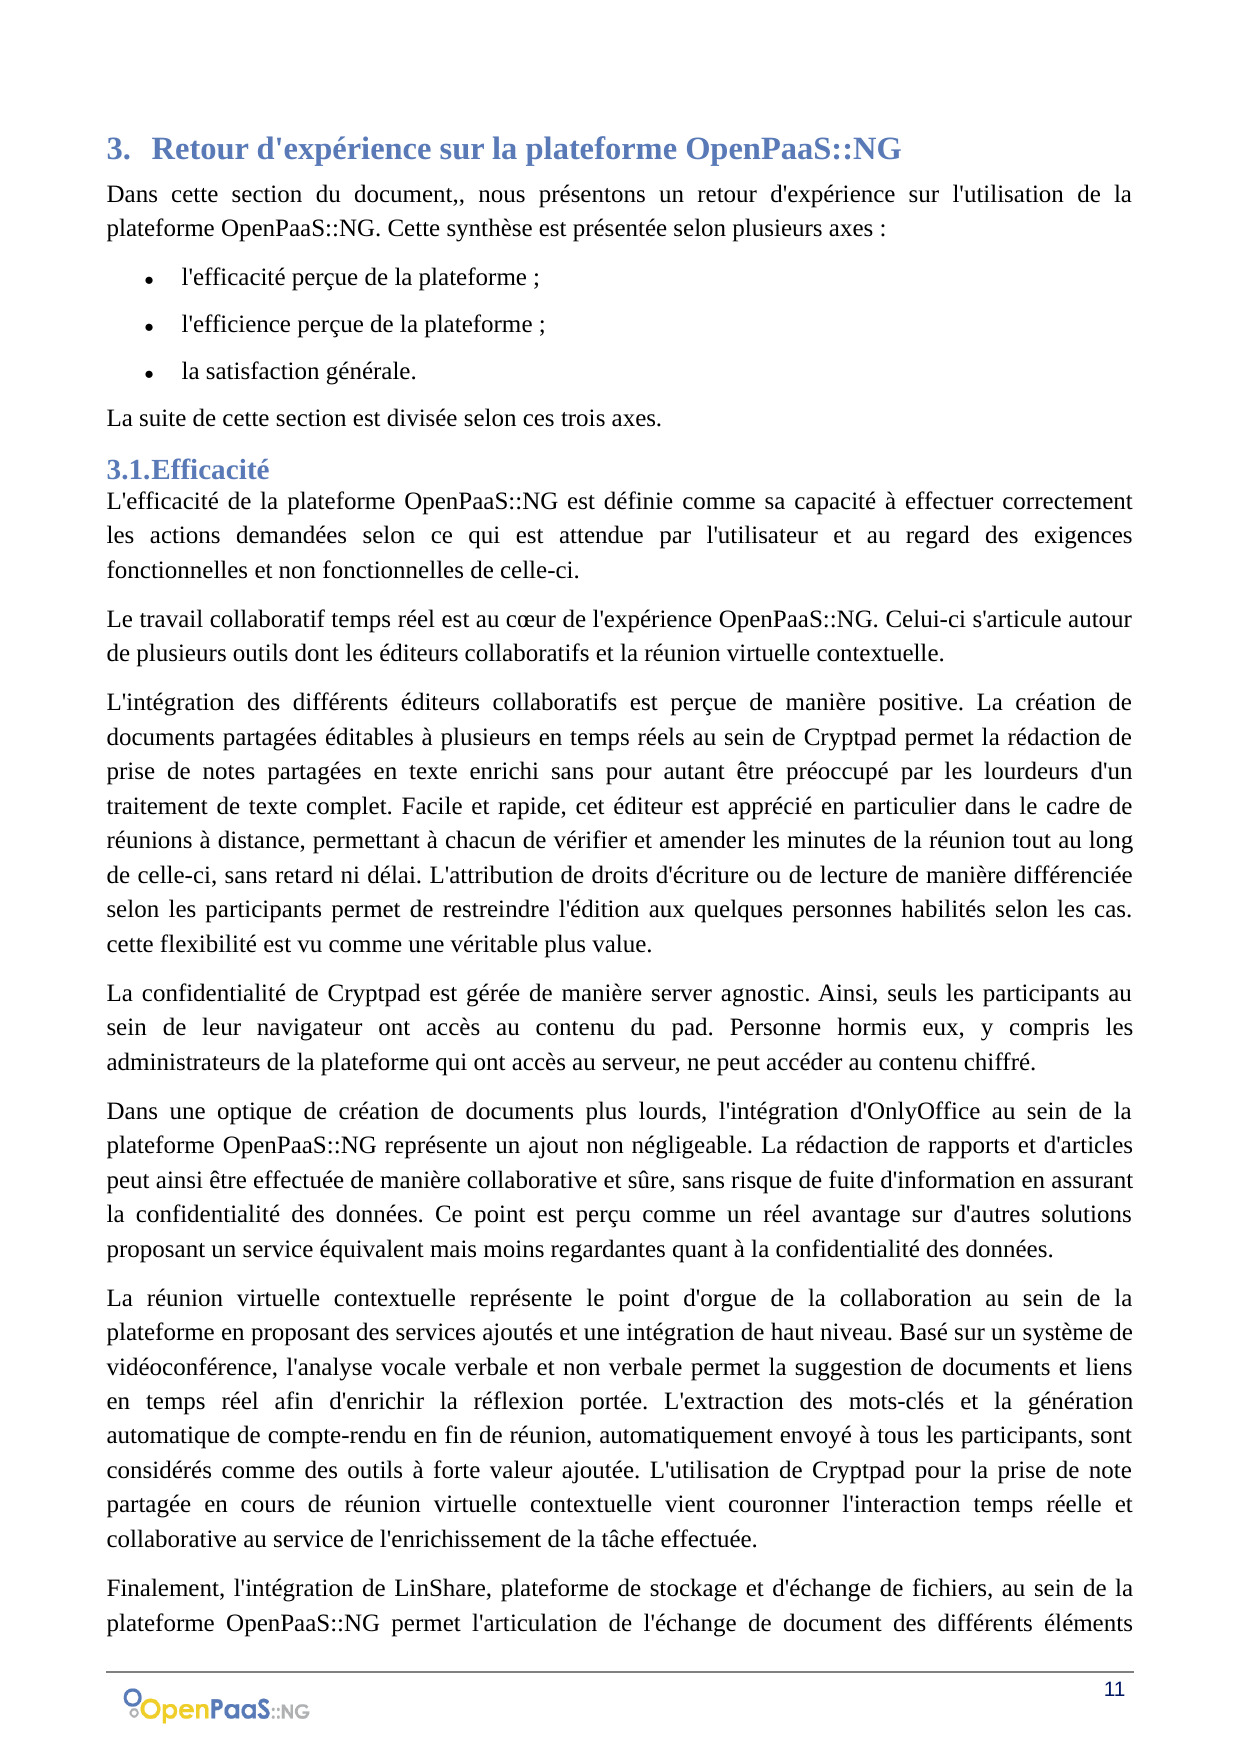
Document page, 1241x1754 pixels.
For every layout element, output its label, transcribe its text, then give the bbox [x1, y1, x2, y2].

list la satisfaction générale. [144, 356, 1134, 385]
picture [118, 1686, 312, 1725]
text Le travail collaboratif temps réel est au cœur de l'expérience OpenPaaS::NG. Celui-ci s'articule autour de plusieurs outils dont les éditeurs collaboratifs et la réunion virtuelle contextuelle. [106, 604, 1134, 667]
subtitle Retour d'expérience sur la plateforme OpenPaaS::NG [106, 129, 1134, 166]
text La confidentialité de Cryptpad est gérée de manière server agnostic. Ainsi, seuls les participants au sein de leur navigateur ont accès au contenu du pad. Personne hormis eux, y compris les administrateurs de la plateforme qui ont accès au serveur, ne peut accéder au contenu chiffré. [106, 978, 1134, 1075]
text Dans cette section du document,, nous présentons un retour d'expérience sur l'utilisation de la plateforme OpenPaaS::NG. Cette synthèse est présentée selon plusieurs axes : [106, 179, 1134, 242]
subtitle Efficacité [106, 452, 1134, 486]
list l'efficacité perçue de la plateforme ; [144, 262, 1134, 291]
text L'intégration des différents éditeurs collaboratifs est perçue de manière positive. La création de documents partagées éditables à plusieurs en temps réels au sein de Cryptpad permet la rédaction de prise de notes partagées en texte enrichi sans pour autant être préoccupé par les lourdeurs d'un traitement de texte complet. Facile et rapide, cet éditeur est apprécié en particulier dans le cadre de réunions à distance, permettant à chacun de vérifier et amender les minutes de la réunion tout au long de celle-ci, sans retard ni délai. L'attribution de droits d'écriture ou de lecture de manière différenciée selon les participants permet de restreindre l'édition aux quelques personnes habilités selon les cas. cette flexibilité est vu comme une véritable plus value. [106, 687, 1134, 957]
text L'efficacité de la plateforme OpenPaaS::NG est définie comme sa capacité à effectuer correctement les actions demandées selon ce qui est attendue par l'utilisateur et au regard des exigences fonctionnelles et non fonctionnelles de celle-ci. [106, 486, 1134, 583]
text Dans une optique de création de documents plus lourds, l'intégration d'OnlyOffice au sein de la plateforme OpenPaaS::NG représente un ajout non négligeable. La rédaction de rapports et d'articles peut ainsi être effectuée de manière collaborative et sûre, sans risque de fuite d'information en assurant la confidentialité des données. Ce point est perçu comme un réel avantage sur d'autres solutions proposant un service équivalent mais moins regardantes quant à la confidentialité des données. [106, 1096, 1134, 1262]
list l'efficience perçue de la plateforme ; [144, 309, 1134, 338]
text Finalement, l'intégration de LinShare, plateforme de stockage et d'échange de fichiers, au sein de la plateforme OpenPaaS::NG permet l'articulation de l'échange de document des différents éléments [106, 1573, 1134, 1636]
text La suite de cette section est divisée selon ces trois axes. [106, 403, 1134, 432]
text La réunion virtuelle contextuelle représente le point d'orgue de la collaboration au sein de la plateforme en proposant des services ajoutés et une intégration de haut niveau. Basé sur un système de vidéoconférence, l'analyse vocale verbale et non verbale permet la suggestion de documents et liens en temps réel afin d'enrichir la réflexion portée. L'extraction des mots-clés et la génération automatique de compte-rendu en fin de réunion, automatiquement envoyé à tous les participants, sont considérés comme des outils à forte valeur ajoutée. L'utilisation de Cryptpad pour la prise de note partagée en cours de réunion virtuelle contextuelle vient couronner l'interaction temps réelle et collaborative au service de l'enrichissement de la tâche effectuée. [106, 1283, 1134, 1553]
